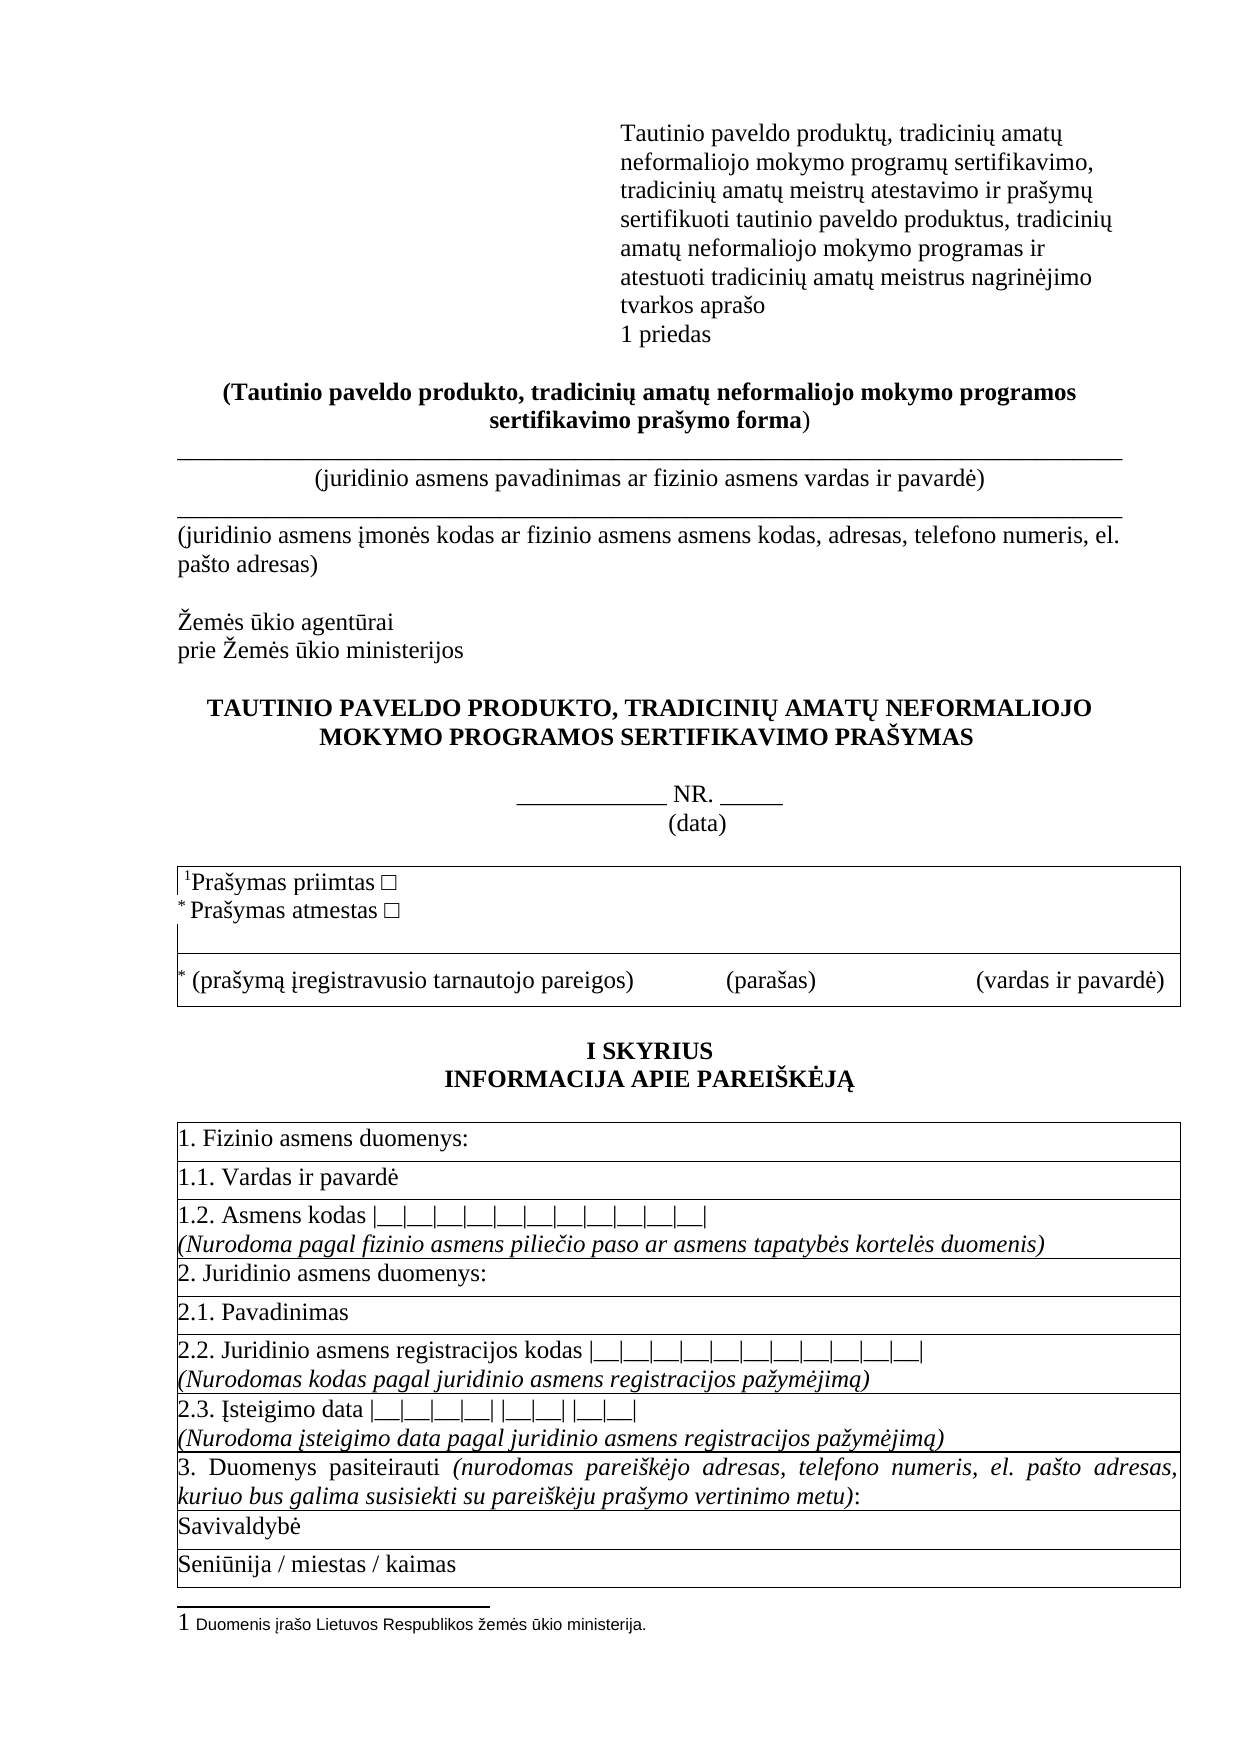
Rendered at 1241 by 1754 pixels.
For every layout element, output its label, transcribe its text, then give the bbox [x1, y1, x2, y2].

text INFORMACIJA APIE PAREIŠKĖJĄ [177, 1064, 1122, 1093]
table_cell 2.1. Pavadinimas [178, 1297, 1180, 1334]
text ____________ Nr. _____ [177, 779, 1122, 808]
table_cell 1.2. Asmens kodas |__|__|__|__|__|__|__|__|__|__|__| (Nurodoma pagal fizinio asmens piliečio paso ar asmens tapatybės kortelės duomenis) [178, 1200, 1180, 1257]
table_cell 2. Juridinio asmens duomenys: [178, 1259, 1180, 1296]
table_cell Seniūnija / miestas / kaimas [178, 1550, 1180, 1587]
text tradicinių amatų meistrų atestavimo ir prašymų [620, 176, 1122, 204]
text atestuoti tradicinių amatų meistrus nagrinėjimo [620, 262, 1122, 291]
text prie Žemės ūkio ministerijos [177, 636, 1122, 664]
text 1 priedas [620, 319, 1122, 348]
text Tautinio paveldo produktų, tradicinių amatų [620, 118, 1122, 147]
text (juridinio asmens įmonės kodas ar fizinio asmens asmens kodas, adresas, telefono numeris, el. pašto adresas) [177, 521, 1122, 578]
text Žemės ūkio agentūrai [177, 607, 1122, 636]
table_cell * (prašymą įregistravusio tarnautojo pareigos) (parašas) (vardas ir pavardė) [178, 954, 1180, 1006]
table_header 1. Fizinio asmens duomenys: [178, 1123, 1180, 1161]
text (Tautinio paveldo produkto, tradicinių amatų neformaliojo mokymo programos sertifikavimo prašymo forma) [177, 377, 1122, 434]
text I SKYRIUS [177, 1036, 1122, 1064]
table_cell 2.3. Įsteigimo data |__|__|__|__| |__|__| |__|__| (Nurodoma įsteigimo data pagal juridinio asmens registracijos pažymėjimą) [178, 1394, 1180, 1451]
table_cell 2.2. Juridinio asmens registracijos kodas |__|__|__|__|__|__|__|__|__|__|__| (Nurodomas kodas pagal juridinio asmens registracijos pažymėjimą) [178, 1335, 1180, 1393]
text tvarkos aprašo [620, 291, 1122, 319]
table_cell 1.1. Vardas ir pavardė [178, 1162, 1180, 1199]
text TAUTINIO PAVELDO PRODUKTO, TRADICINIŲ AMATŲ NEFORMALIOJO MOKYMO PROGRAMOS SERTIFIKAVIMO PRAŠYMAS [177, 693, 1122, 751]
text sertifikuoti tautinio paveldo produktus, tradicinių [620, 204, 1122, 233]
text amatų neformaliojo mokymo programas ir [620, 233, 1122, 262]
table_header Prašymas priimtas □ * Prašymas atmestas □ [178, 867, 1180, 953]
text (juridinio asmens pavadinimas ar fizinio asmens vardas ir pavardė) [177, 463, 1122, 492]
table_cell Savivaldybė [178, 1511, 1180, 1548]
text (data) [177, 808, 1122, 837]
table_cell 3. Duomenys pasiteirauti (nurodomas pareiškėjo adresas, telefono numeris, el. pašto adresas, kuriuo bus galima susisiekti su pareiškėju prašymo vertinimo metu): [178, 1453, 1180, 1510]
text neformaliojo mokymo programų sertifikavimo, [620, 147, 1122, 176]
